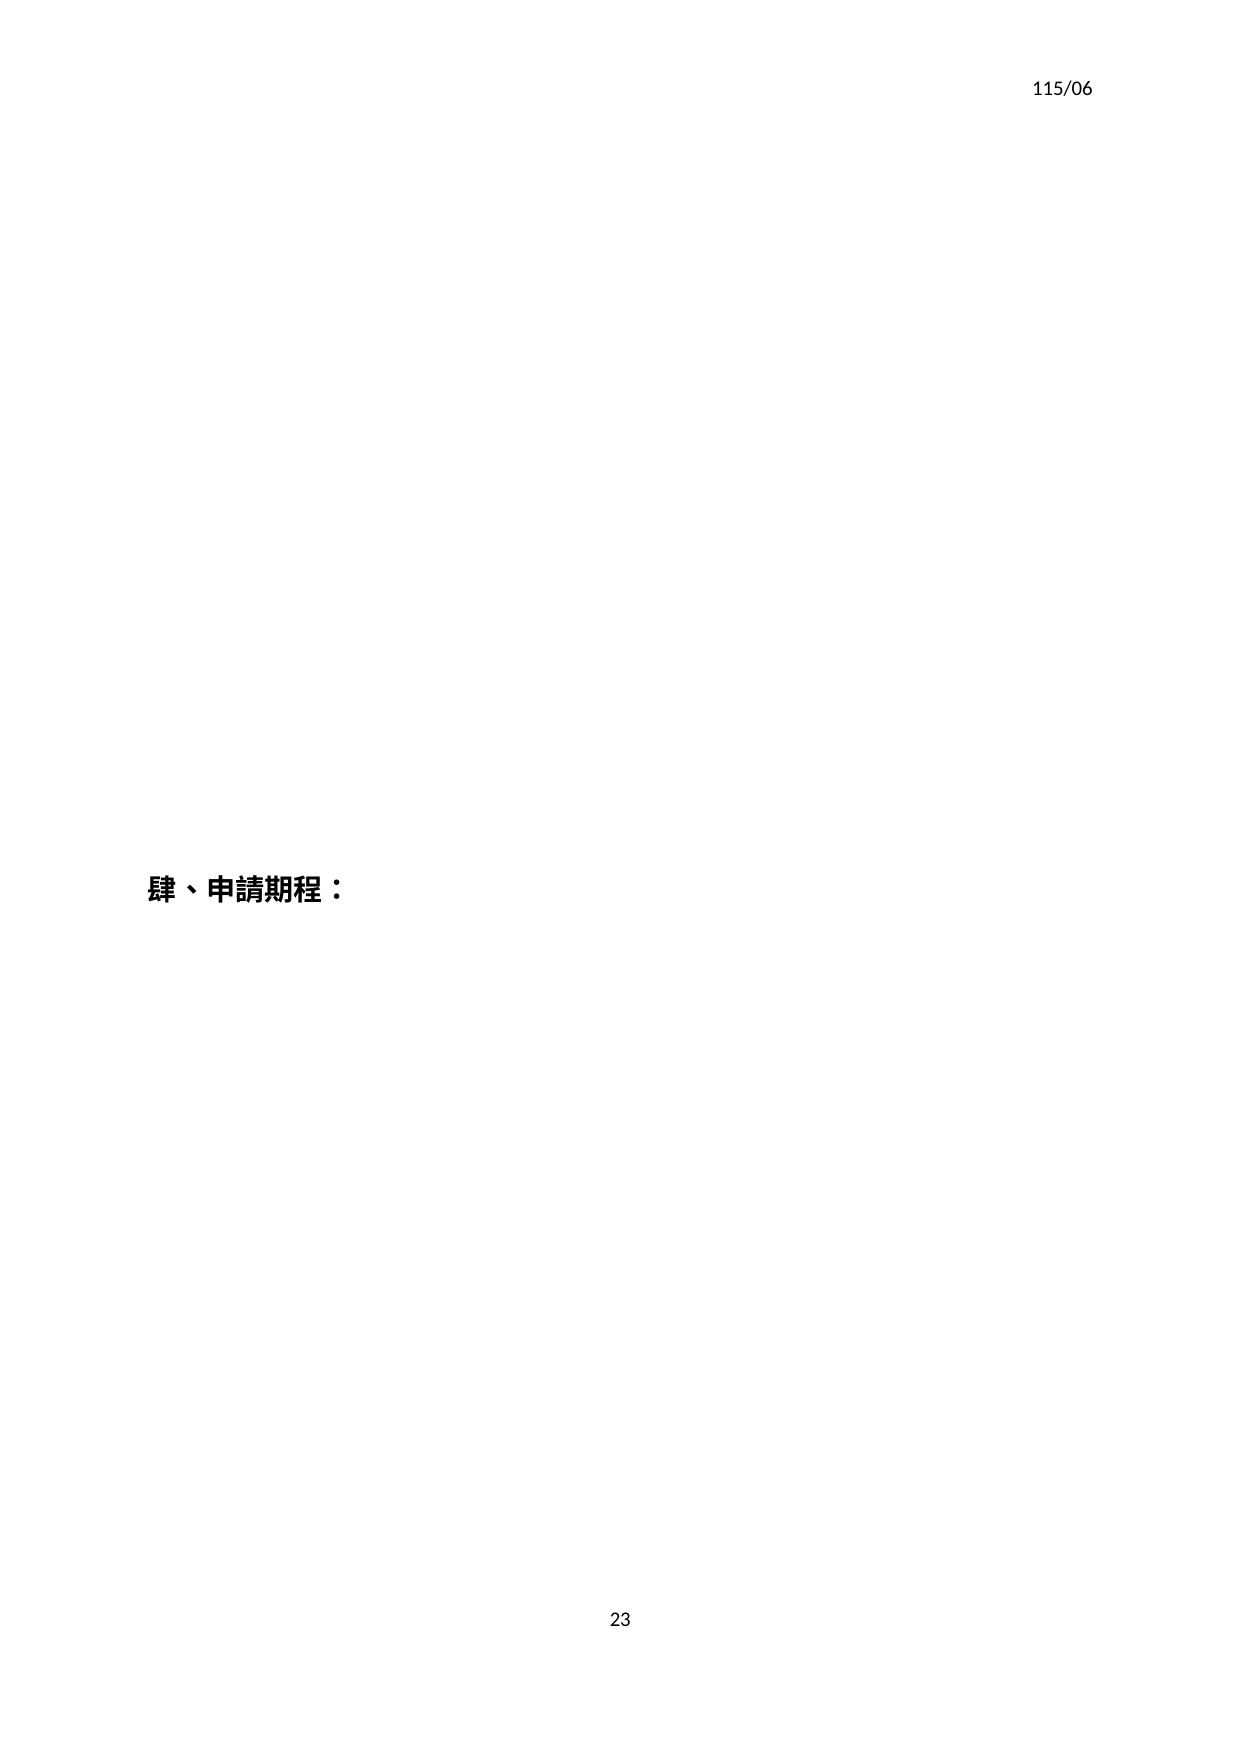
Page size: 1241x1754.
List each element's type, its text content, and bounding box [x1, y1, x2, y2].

text 肆、申請期程： [148, 846, 1092, 908]
